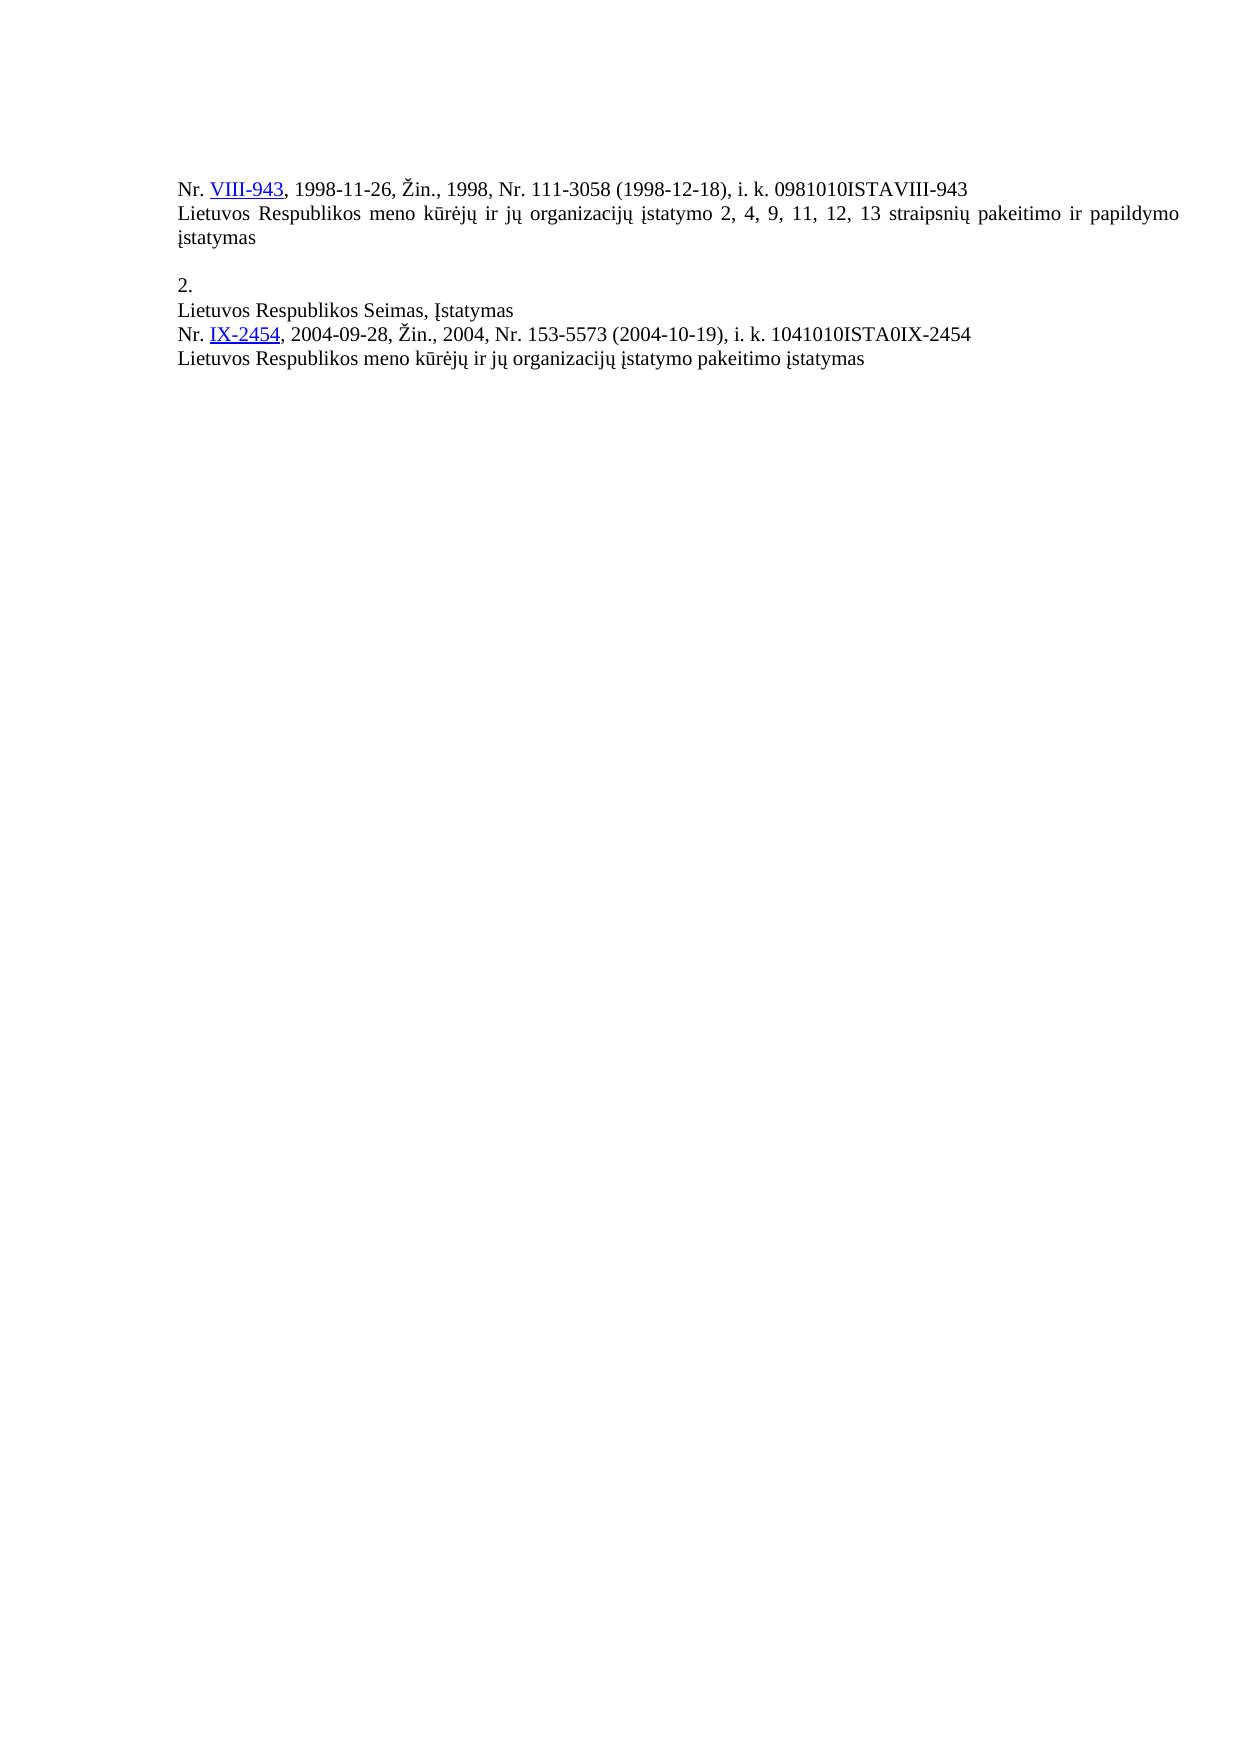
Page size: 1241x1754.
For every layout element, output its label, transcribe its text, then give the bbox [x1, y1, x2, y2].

text Lietuvos Respublikos meno kūrėjų ir jų organizacijų įstatymo 2, 4, 9, 11, 12, 13 straipsnių pakeitimo ir papildymo įstatymas [177, 201, 1181, 249]
text Lietuvos Respublikos meno kūrėjų ir jų organizacijų įstatymo pakeitimo įstatymas [177, 346, 1181, 370]
text Lietuvos Respublikos Seimas, Įstatymas [177, 297, 1181, 322]
text 2. [177, 273, 1181, 297]
text Nr. VIII-943, 1998-11-26, Žin., 1998, Nr. 111-3058 (1998-12-18), i. k. 0981010ISTAVIII-943 [177, 177, 1181, 201]
text Nr. IX-2454, 2004-09-28, Žin., 2004, Nr. 153-5573 (2004-10-19), i. k. 1041010ISTA0IX-2454 [177, 322, 1181, 346]
